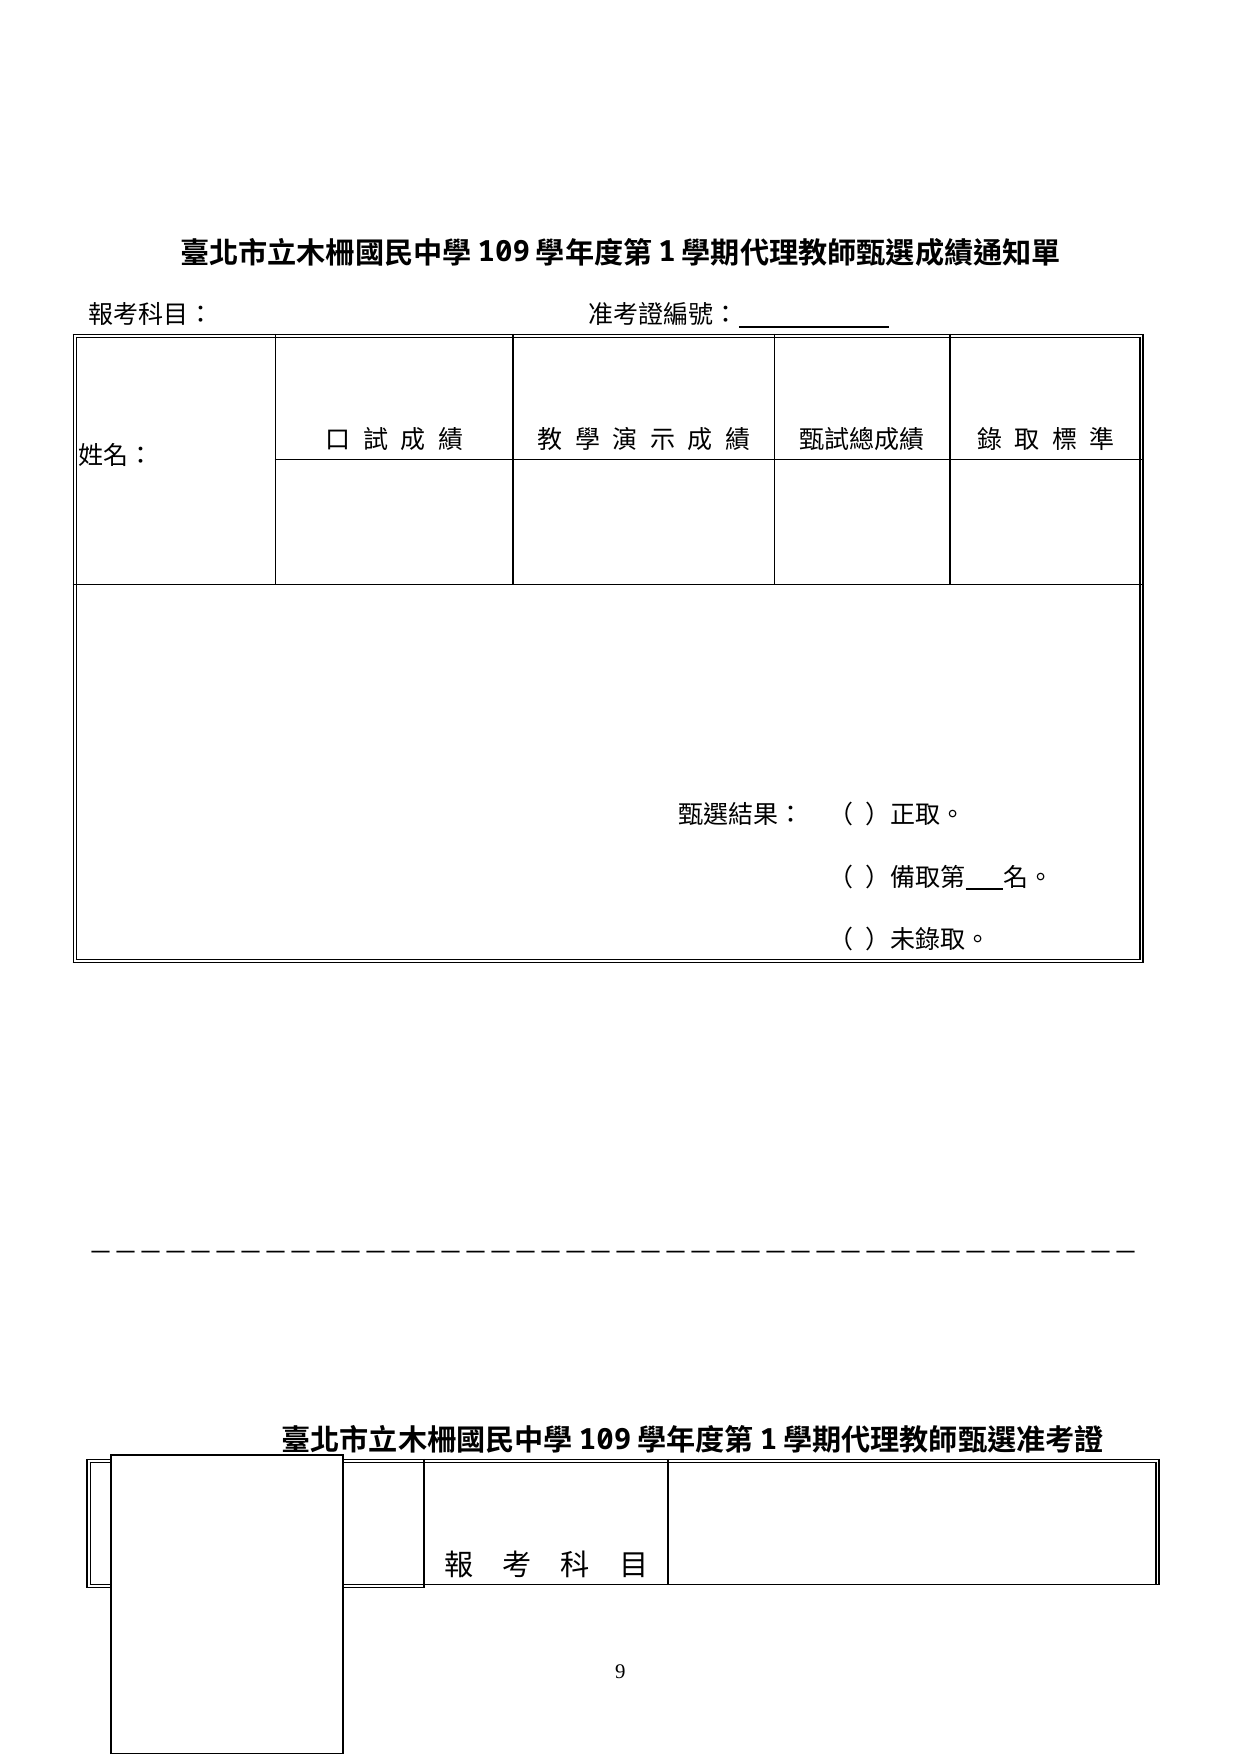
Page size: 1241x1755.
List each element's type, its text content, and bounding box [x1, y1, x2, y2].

text 臺北市立木柵國民中學109學年度第1學期代理教師甄選准考證 [89, 1396, 1152, 1459]
table_cell 甄選結果： （ ）正取。 （ ）備取第 名。 （ ）未錄取。 [77, 585, 1139, 959]
table_cell [951, 460, 1139, 584]
table_cell [775, 460, 949, 584]
table_cell [276, 460, 512, 584]
table_header [669, 1463, 1155, 1584]
text －－－－－－－－－－－－－－－－－－－－－－－－－－－－－－－－－－－－－－－－－－ [89, 1209, 1152, 1271]
table_header 口 試 成 績 [276, 338, 512, 459]
text 臺北市立木柵國民中學109學年度第1學期代理教師甄選成績通知單 [89, 209, 1152, 271]
table_header 甄試總成績 [775, 338, 949, 459]
table_header 教 學 演 示 成 績 [514, 338, 774, 459]
table_cell [514, 460, 774, 584]
table_header 報 考 科 目 [425, 1463, 667, 1584]
table_header [344, 1463, 423, 1584]
table_header 姓名： [77, 338, 275, 584]
table_header 錄 取 標 準 [951, 338, 1139, 459]
table_header [91, 1463, 110, 1584]
text 報考科目： 准考證編號： [89, 271, 1152, 334]
table_header [112, 1456, 342, 1753]
